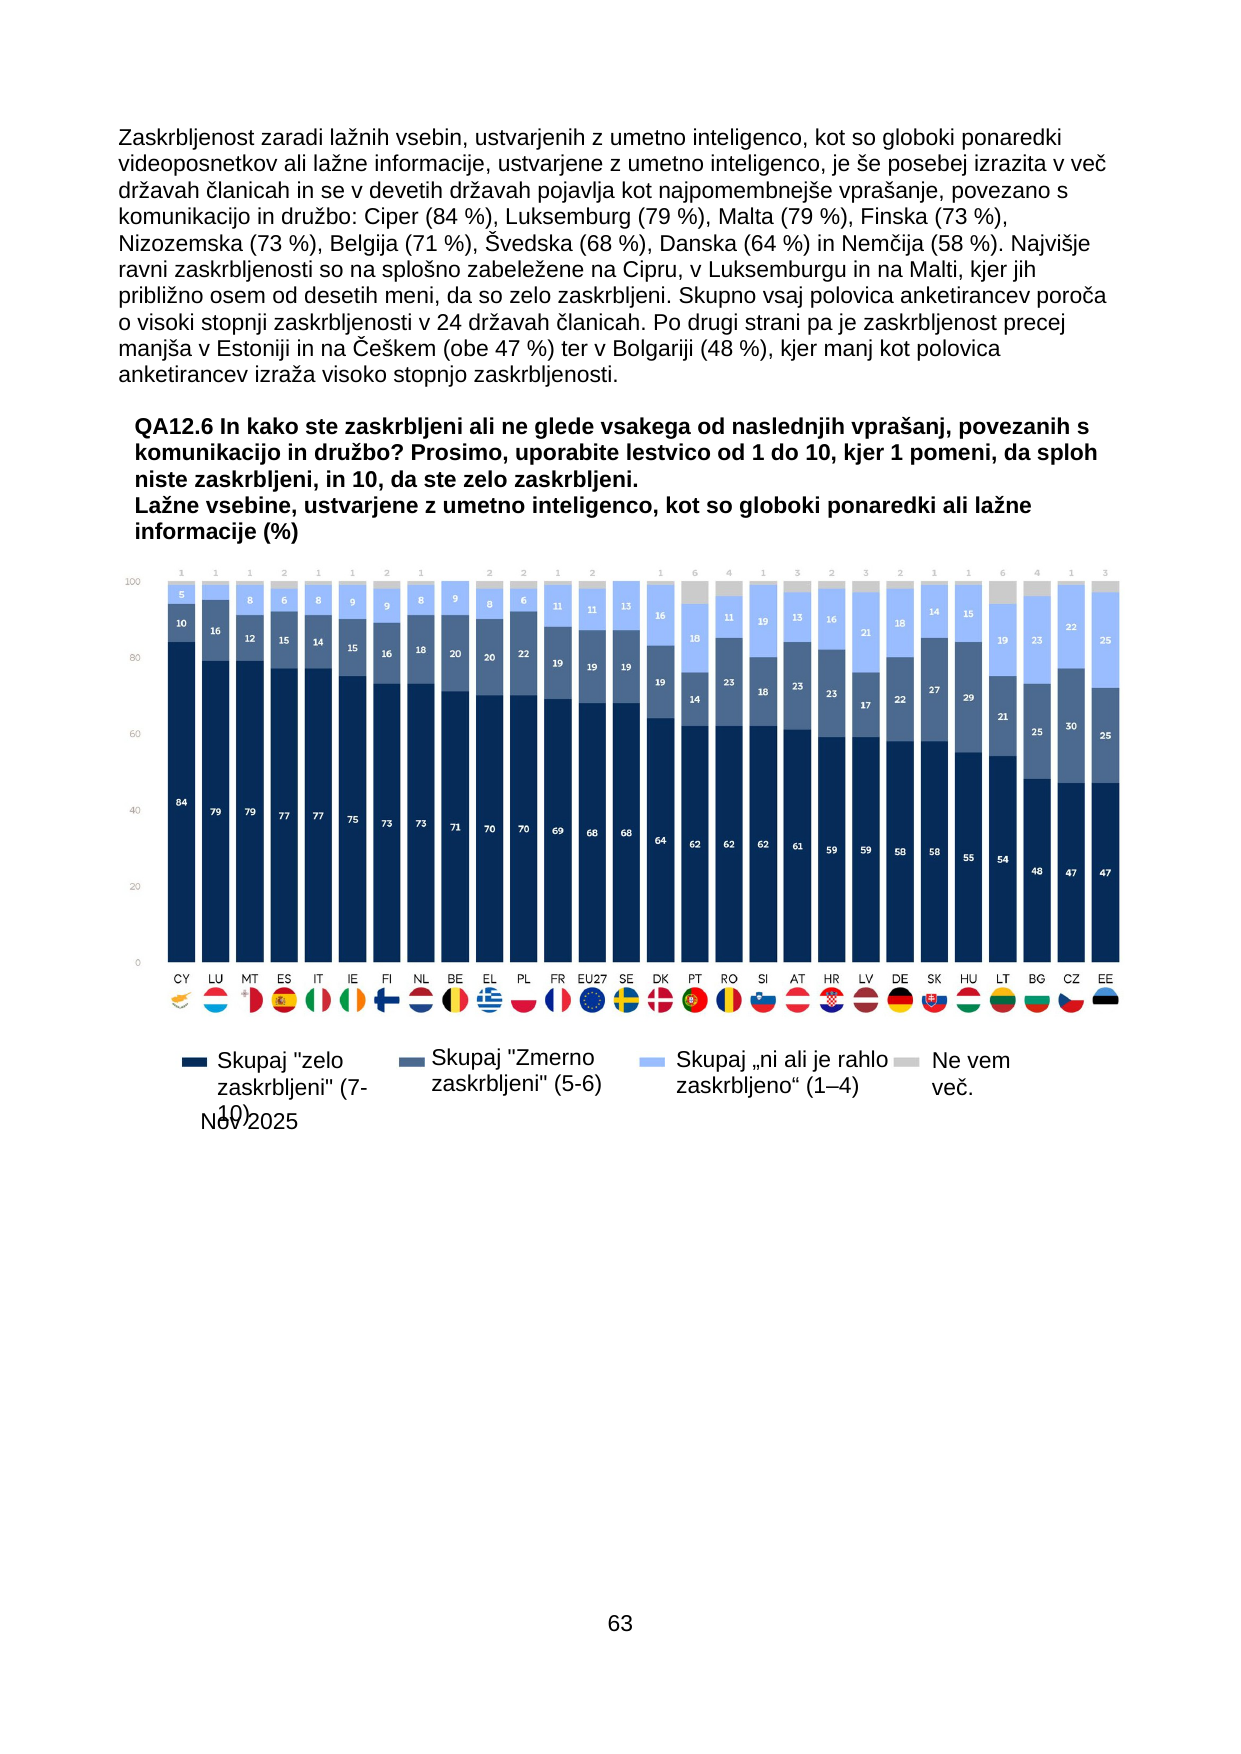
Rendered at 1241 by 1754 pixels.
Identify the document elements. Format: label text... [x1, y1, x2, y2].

text Zaskrbljenost zaradi lažnih vsebin, ustvarjenih z umetno inteligenco, kot so globoki ponaredki videoposnetkov ali lažne informacije, ustvarjene z umetno inteligenco, je še posebej izrazita v več državah članicah in se v devetih državah pojavlja kot najpomembnejše vprašanje, povezano s komunikacijo in družbo: Ciper (84 %), Luksemburg (79 %), Malta (79 %), Finska (73 %), Nizozemska (73 %), Belgija (71 %), Švedska (68 %), Danska (64 %) in Nemčija (58 %). Najvišje ravni zaskrbljenosti so na splošno zabeležene na Cipru, v Luksemburgu in na Malti, kjer jih približno osem od desetih meni, da so zelo zaskrbljeni. Skupno vsaj polovica anketirancev poroča o visoki stopnji zaskrbljenosti v 24 državah članicah. Po drugi strani pa je zaskrbljenost precej manjša v Estoniji in na Češkem (obe 47 %) ter v Bolgariji (48 %), kjer manj kot polovica anketirancev izraža visoko stopnjo zaskrbljenosti. [118, 124, 1122, 388]
picture [174, 1048, 924, 1070]
picture [118, 561, 1125, 1022]
